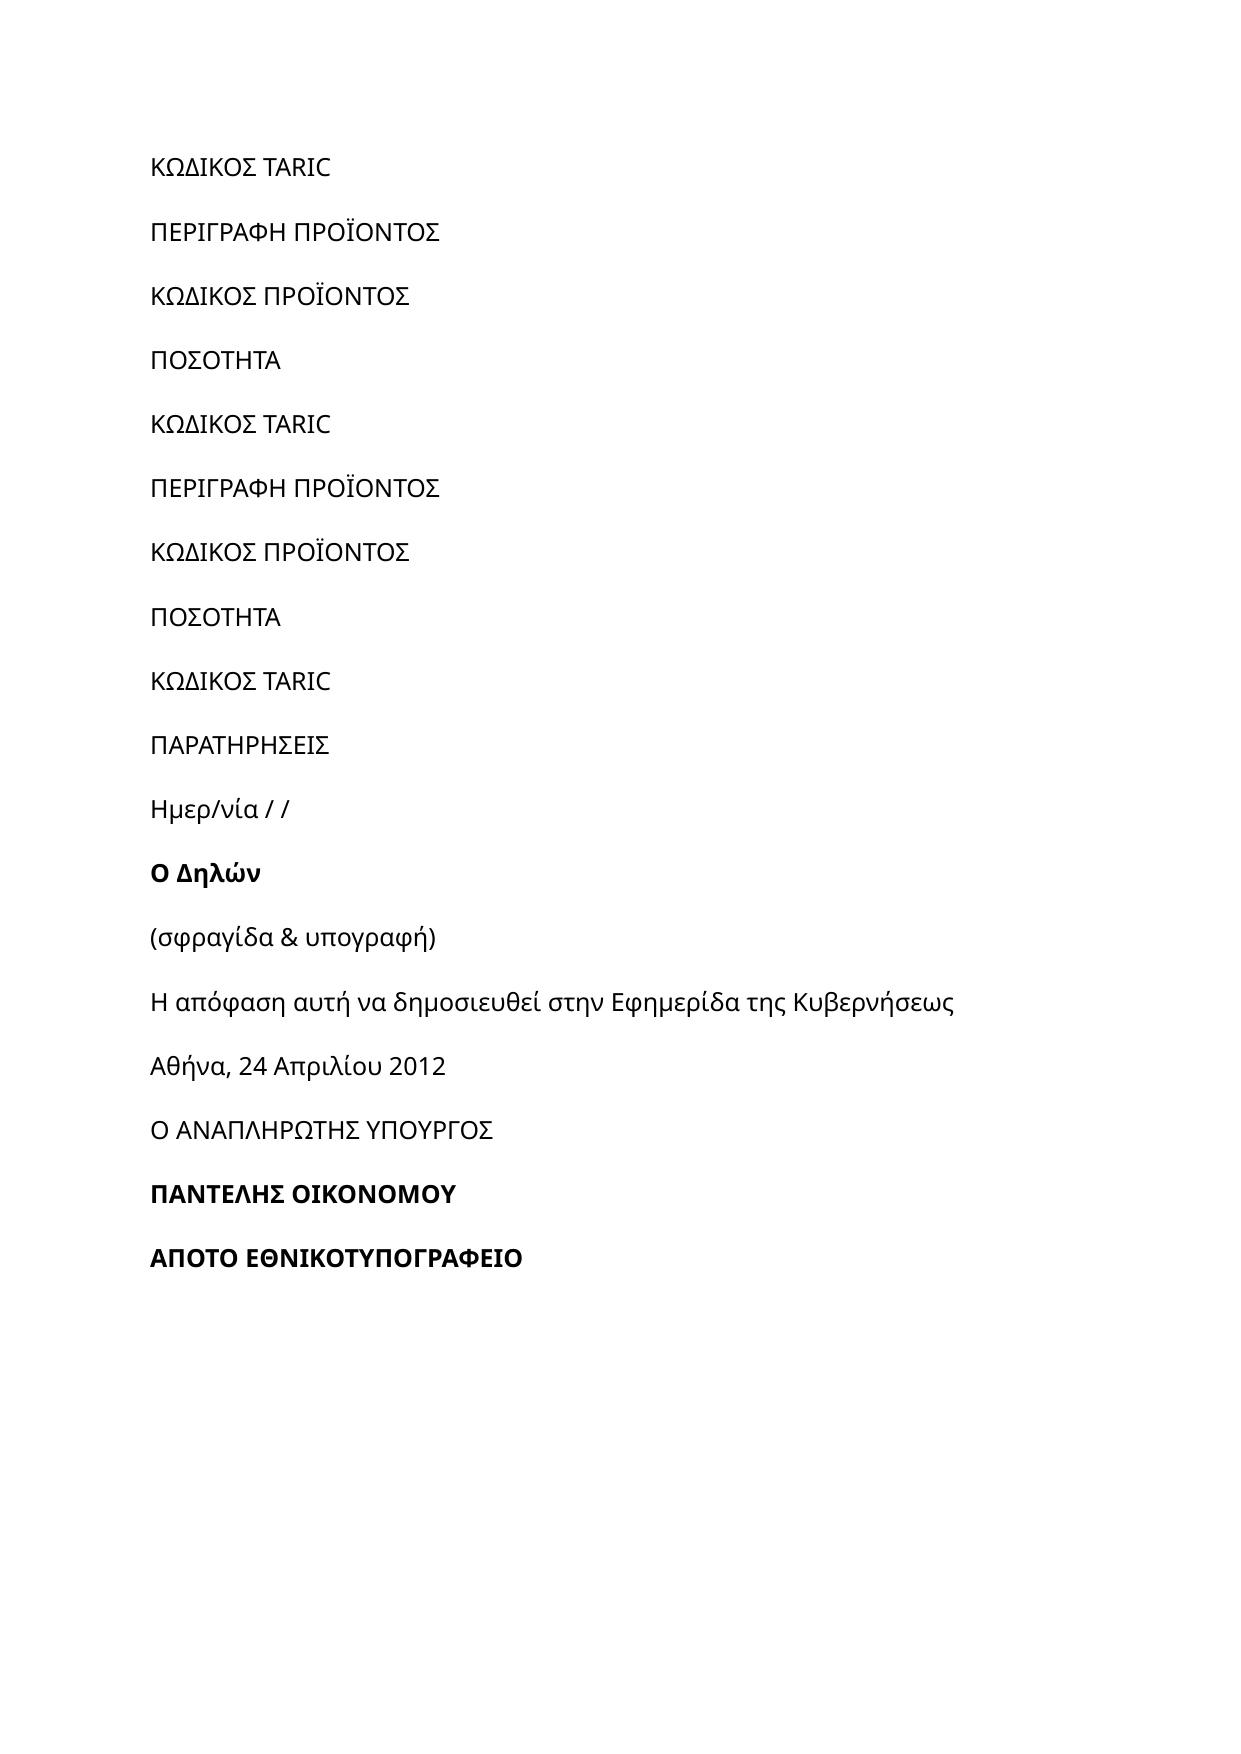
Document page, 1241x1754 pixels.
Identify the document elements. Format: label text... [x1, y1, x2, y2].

text Ημερ/νία / / [150, 792, 1090, 826]
text ΚΩΔΙΚΟΣ ΠΡΟΪΟΝΤΟΣ [150, 278, 1090, 312]
text Ο ΑΝΑΠΛΗΡΩΤΗΣ ΥΠΟΥΡΓΟΣ [150, 1112, 1090, 1147]
text ΠΑΡΑΤΗΡΗΣΕΙΣ [150, 727, 1090, 762]
text Αθήνα, 24 Απριλίου 2012 [150, 1048, 1090, 1082]
text ΠΟΣΟΤΗΤΑ [150, 342, 1090, 377]
text ΚΩΔΙΚΟΣ TARIC [150, 663, 1090, 697]
text ΚΩΔΙΚΟΣ TARIC [150, 407, 1090, 441]
text ΠΑΝΤΕΛΗΣ ΟΙΚΟΝΟΜΟΥ [150, 1177, 1090, 1211]
text ΚΩΔΙΚΟΣ TARIC [150, 150, 1090, 184]
text Ο Δηλών [150, 856, 1090, 890]
text ΑΠΟΤΟ ΕΘΝΙΚΟΤΥΠΟΓΡΑΦΕΙΟ [150, 1241, 1090, 1275]
text ΠΟΣΟΤΗΤΑ [150, 599, 1090, 633]
text (σφραγίδα & υπογραφή) [150, 920, 1090, 954]
text ΠΕΡΙΓΡΑΦΗ ΠΡΟΪΟΝΤΟΣ [150, 471, 1090, 505]
text ΚΩΔΙΚΟΣ ΠΡΟΪΟΝΤΟΣ [150, 535, 1090, 569]
text ΠΕΡΙΓΡΑΦΗ ΠΡΟΪΟΝΤΟΣ [150, 214, 1090, 248]
text Η απόφαση αυτή να δημοσιευθεί στην Εφημερίδα της Κυβερνήσεως [150, 984, 1090, 1018]
